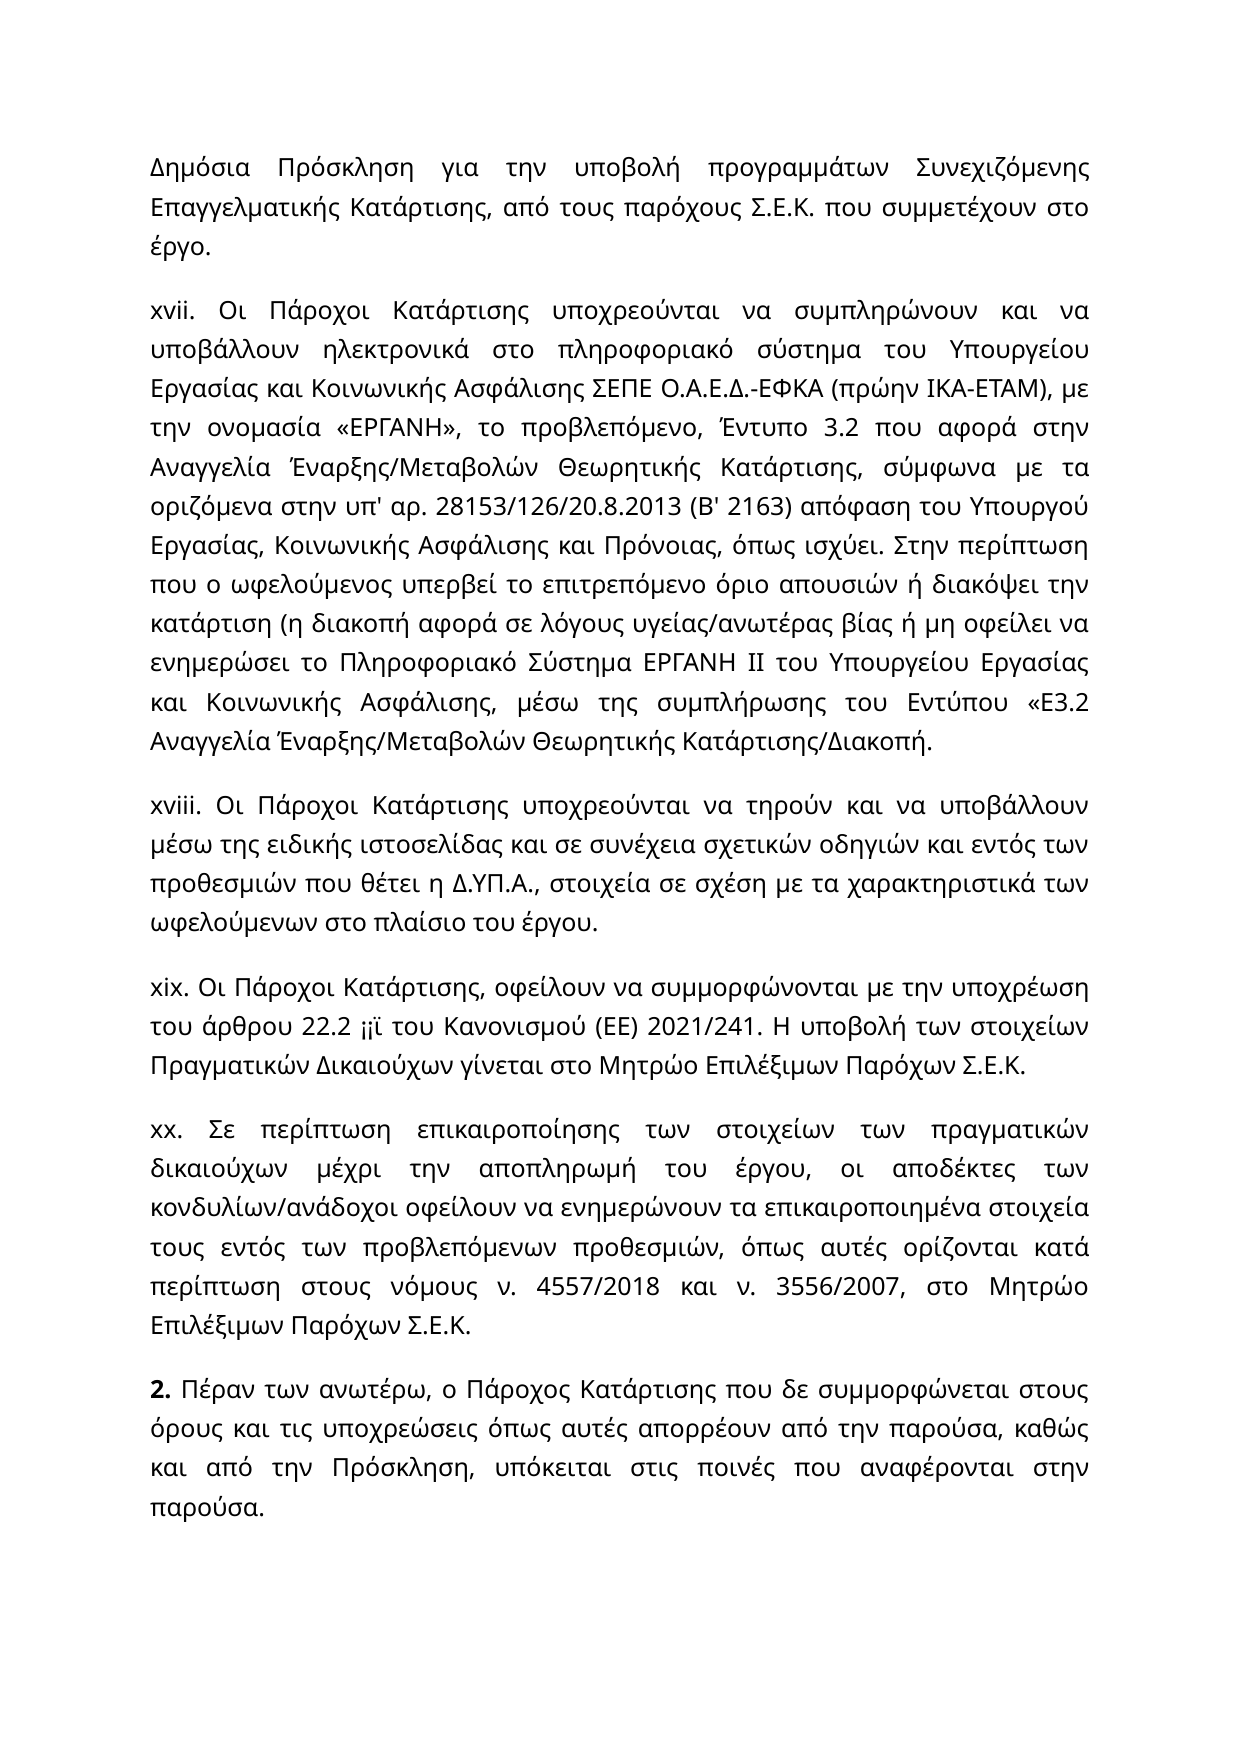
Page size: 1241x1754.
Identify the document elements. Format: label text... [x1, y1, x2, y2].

text xix. Οι Πάροχοι Κατάρτισης, οφείλουν να συμμορφώνονται με την υποχρέωση του άρθρου 22.2 ¡¡ϊ του Κανονισμού (ΕΕ) 2021/241. Η υποβολή των στοιχείων Πραγματικών Δικαιούχων γίνεται στο Μητρώο Επιλέξιμων Παρόχων Σ.Ε.Κ. [150, 969, 1090, 1082]
text Δημόσια Πρόσκληση για την υποβολή προγραμμάτων Συνεχιζόμενης Επαγγελματικής Κατάρτισης, από τους παρόχους Σ.Ε.Κ. που συμμετέχουν στο έργο. [150, 150, 1090, 262]
text xviii. Οι Πάροχοι Κατάρτισης υποχρεούνται να τηρούν και να υποβάλλουν μέσω της ειδικής ιστοσελίδας και σε συνέχεια σχετικών οδηγιών και εντός των προθεσμιών που θέτει η Δ.ΥΠ.Α., στοιχεία σε σχέση με τα χαρακτηριστικά των ωφελούμενων στο πλαίσιο του έργου. [150, 787, 1090, 939]
text xx. Σε περίπτωση επικαιροποίησης των στοιχείων των πραγματικών δικαιούχων μέχρι την αποπληρωμή του έργου, οι αποδέκτες των κονδυλίων/ανάδοχοι οφείλουν να ενημερώνουν τα επικαιροποιημένα στοιχεία τους εντός των προβλεπόμενων προθεσμιών, όπως αυτές ορίζονται κατά περίπτωση στους νόμους ν. 4557/2018 και ν. 3556/2007, στο Μητρώο Επιλέξιμων Παρόχων Σ.Ε.Κ. [150, 1112, 1090, 1342]
text xvii. Οι Πάροχοι Κατάρτισης υποχρεούνται να συμπληρώνουν και να υποβάλλουν ηλεκτρονικά στο πληροφοριακό σύστημα του Υπουργείου Εργασίας και Κοινωνικής Ασφάλισης ΣΕΠΕ Ο.Α.Ε.Δ.-ΕΦΚΑ (πρώην ΙΚΑ-ΕΤΑΜ), με την ονομασία «ΕΡΓΑΝΗ», το προβλεπόμενο, Έντυπο 3.2 που αφορά στην Αναγγελία Έναρξης/Μεταβολών Θεωρητικής Κατάρτισης, σύμφωνα με τα οριζόμενα στην υπ' αρ. 28153/126/20.8.2013 (Β' 2163) απόφαση του Υπουργού Εργασίας, Κοινωνικής Ασφάλισης και Πρόνοιας, όπως ισχύει. Στην περίπτωση που ο ωφελούμενος υπερβεί το επιτρεπόμενο όριο απουσιών ή διακόψει την κατάρτιση (η διακοπή αφορά σε λόγους υγείας/ανωτέρας βίας ή μη οφείλει να ενημερώσει το Πληροφοριακό Σύστημα ΕΡΓΑΝΗ ΙΙ του Υπουργείου Εργασίας και Κοινωνικής Ασφάλισης, μέσω της συμπλήρωσης του Εντύπου «Ε3.2 Αναγγελία Έναρξης/Μεταβολών Θεωρητικής Κατάρτισης/Διακοπή. [150, 292, 1090, 757]
text 2. Πέραν των ανωτέρω, ο Πάροχος Κατάρτισης που δε συμμορφώνεται στους όρους και τις υποχρεώσεις όπως αυτές απορρέουν από την παρούσα, καθώς και από την Πρόσκληση, υπόκειται στις ποινές που αναφέρονται στην παρούσα. [150, 1372, 1090, 1523]
